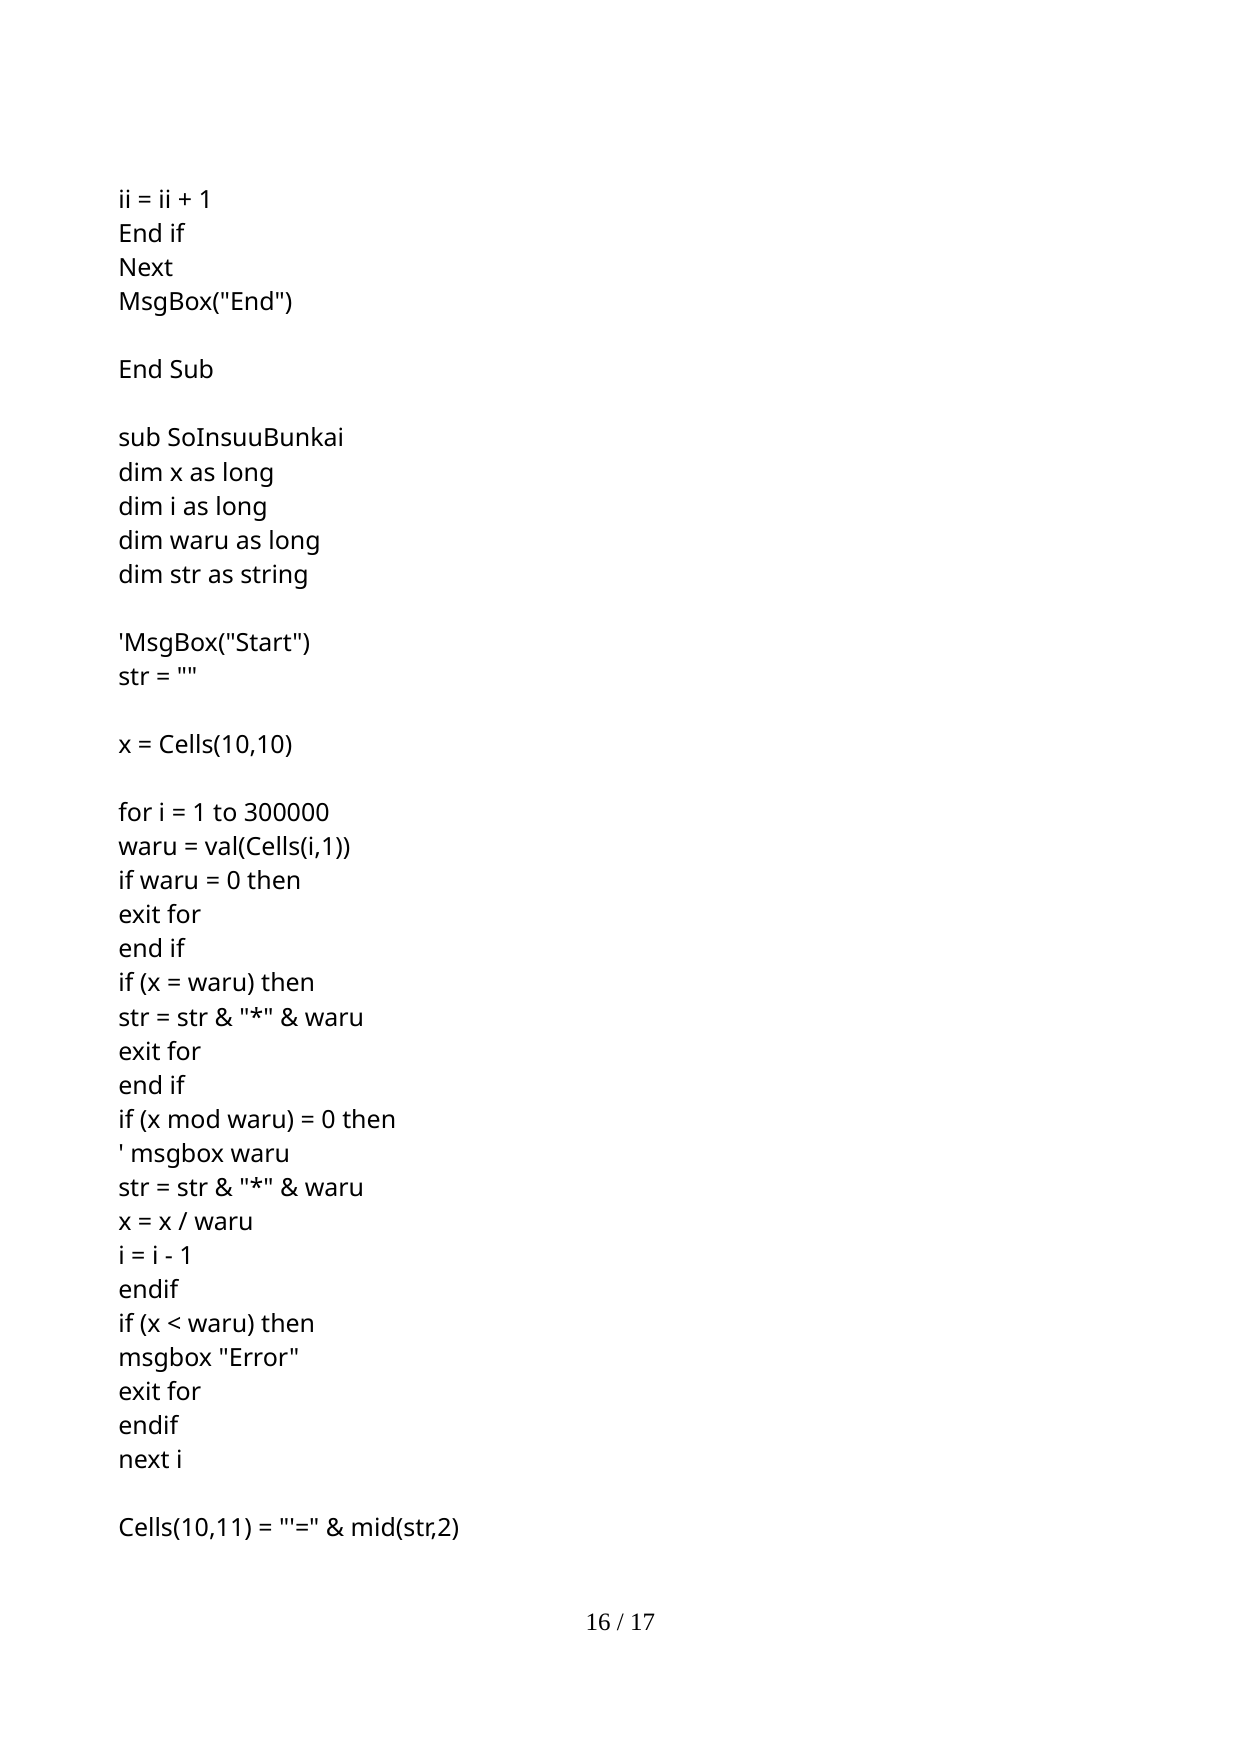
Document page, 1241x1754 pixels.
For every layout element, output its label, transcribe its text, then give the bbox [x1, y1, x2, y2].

text ii = ii + 1 End if Next MsgBox("End") End Sub sub SoInsuuBunkai dim x as long dim i as long dim waru as long dim str as string 'MsgBox("Start") str = "" x = Cells(10,10) for i = 1 to 300000 waru = val(Cells(i,1)) if waru = 0 then exit for end if if (x = waru) then str = str & "*" & waru exit for end if if (x mod waru) = 0 then ' msgbox waru str = str & "*" & waru x = x / waru i = i - 1 endif if (x < waru) then msgbox "Error" exit for endif next i Cells(10,11) = "'=" & mid(str,2) [118, 182, 1122, 1544]
